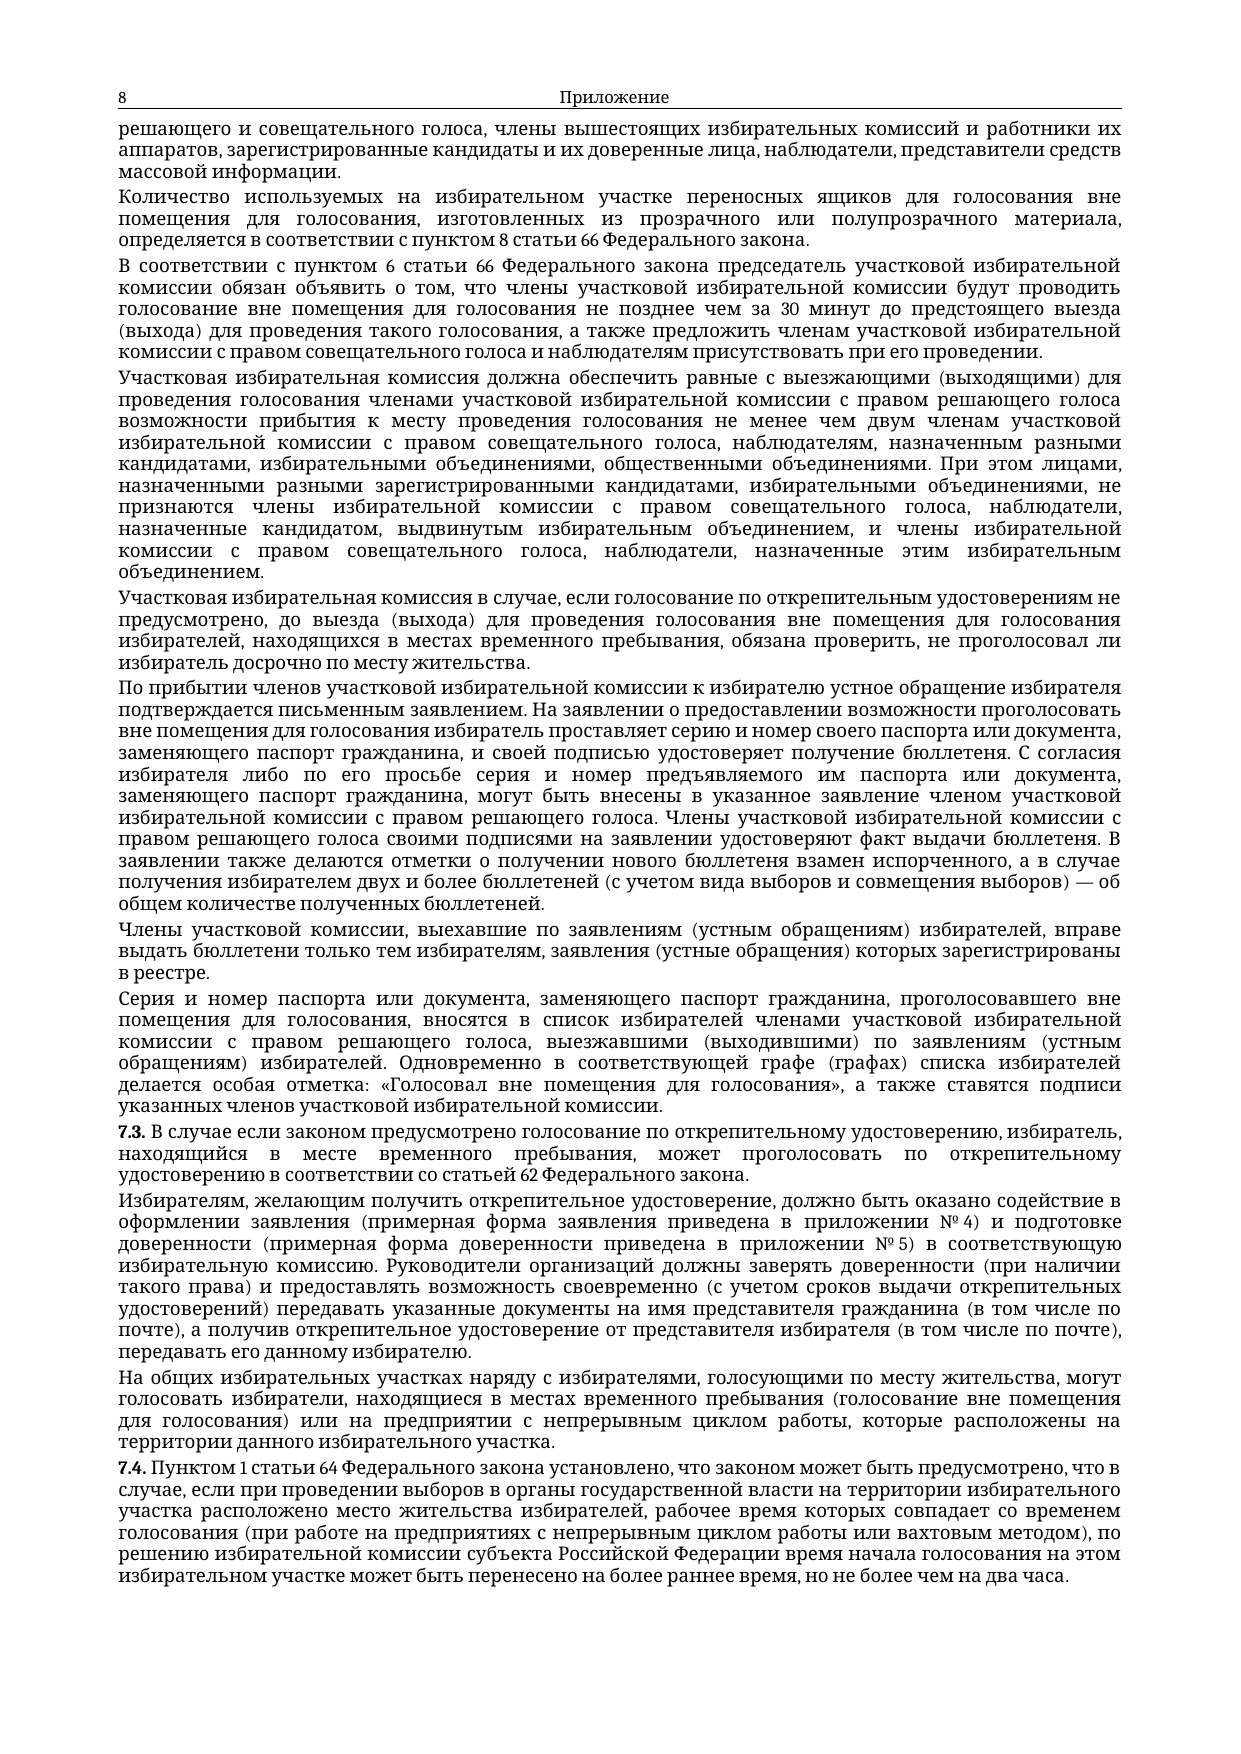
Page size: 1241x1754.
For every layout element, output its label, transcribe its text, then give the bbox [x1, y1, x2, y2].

text Участковая избирательная комиссия должна обеспечить равные с выезжающими (выходящими) для проведения голосования членами участковой избирательной комиссии с правом решающего голоса возможности прибытия к месту проведения голосования не менее чем двум членам участковой избирательной комиссии с правом совещательного голоса, наблюдателям, назначенным разными кандидатами, избирательными объединениями, общественными объединениями. При этом лицами, назначенными разными зарегистрированными кандидатами, избирательными объединениями, не признаются члены избирательной комиссии с правом совещательного голоса, наблюдатели, назначенные кандидатом, выдвинутым избирательным объединением, и члены избирательной комиссии с правом совещательного голоса, наблюдатели, назначенные этим избирательным объединением. [118, 368, 1122, 583]
text Члены участковой комиссии, выехавшие по заявлениям (устным обращениям) избирателей, вправе выдать бюллетени только тем избирателям, заявления (устные обращения) которых зарегистрированы в реестре. [118, 919, 1122, 984]
text Серия и номер паспорта или документа, заменяющего паспорт гражданина, проголосовавшего вне помещения для голосования, вносятся в список избирателей членами участковой избирательной комиссии с правом решающего голоса, выезжавшими (выходившими) по заявлениям (устным обращениям) избирателей. Одновременно в соответствующей графе (графах) списка избирателей делается особая отметка: «Голосовал вне помещения для голосования», а также ставятся подписи указанных членов участковой избирательной комиссии. [118, 988, 1122, 1117]
text На общих избирательных участках наряду с избирателями, голосующими по месту жительства, могут голосовать избиратели, находящиеся в местах временного пребывания (голосование вне помещения для голосования) или на предприятии с непрерывным циклом работы, которые расположены на территории данного избирательного участка. [118, 1367, 1122, 1453]
text В соответствии с пунктом 6 статьи 66 Федерального закона председатель участковой избирательной комиссии обязан объявить о том, что члены участковой избирательной комиссии будут проводить голосование вне помещения для голосования не позднее чем за 30 минут до предстоящего выезда (выхода) для проведения такого голосования, а также предложить членам участковой избирательной комиссии с правом совещательного голоса и наблюдателям присутствовать при его проведении. [118, 256, 1122, 363]
text 7.3. В случае если законом предусмотрено голосование по открепительному удостоверению, избиратель, находящийся в месте временного пребывания, может проголосовать по открепительному удостоверению в соответствии со статьей 62 Федерального закона. [118, 1122, 1122, 1186]
text решающего и совещательного голоса, члены вышестоящих избирательных комиссий и работники их аппаратов, зарегистрированные кандидаты и их доверенные лица, наблюдатели, представители средств массовой информации. [118, 118, 1122, 183]
text 7.4. Пунктом 1 статьи 64 Федерального закона установлено, что законом может быть предусмотрено, что в случае, если при проведении выборов в органы государственной власти на территории избирательного участка расположено место жительства избирателей, рабочее время которых совпадает со временем голосования (при работе на предприятиях с непрерывным циклом работы или вахтовым методом), по решению избирательной комиссии субъекта Российской Федерации время начала голосования на этом избирательном участке может быть перенесено на более раннее время, но не более чем на два часа. [118, 1458, 1122, 1587]
text Избирателям, желающим получить открепительное удостоверение, должно быть оказано содействие в оформлении заявления (примерная форма заявления приведена в приложении № 4) и подготовке доверенности (примерная форма доверенности приведена в приложении № 5) в соответствующую избирательную комиссию. Руководители организаций должны заверять доверенности (при наличии такого права) и предоставлять возможность своевременно (с учетом сроков выдачи открепительных удостоверений) передавать указанные документы на имя представителя гражданина (в том числе по почте), а получив открепительное удостоверение от представителя избирателя (в том числе по почте), передавать его данному избирателю. [118, 1191, 1122, 1363]
text По прибытии членов участковой избирательной комиссии к избирателю устное обращение избирателя подтверждается письменным заявлением. На заявлении о предоставлении возможности проголосовать вне помещения для голосования избиратель проставляет серию и номер своего паспорта или документа, заменяющего паспорт гражданина, и своей подписью удостоверяет получение бюллетеня. С согласия избирателя либо по его просьбе серия и номер предъявляемого им паспорта или документа, заменяющего паспорт гражданина, могут быть внесены в указанное заявление членом участковой избирательной комиссии с правом решающего голоса. Члены участковой избирательной комиссии с правом решающего голоса своими подписями на заявлении удостоверяют факт выдачи бюллетеня. В заявлении также делаются отметки о получении нового бюллетеня взамен испорченного, а в случае получения избирателем двух и более бюллетеней (с учетом вида выборов и совмещения выборов) — об общем количестве полученных бюллетеней. [118, 678, 1122, 915]
text Участковая избирательная комиссия в случае, если голосование по открепительным удостоверениям не предусмотрено, до выезда (выхода) для проведения голосования вне помещения для голосования избирателей, находящихся в местах временного пребывания, обязана проверить, не проголосовал ли избиратель досрочно по месту жительства. [118, 587, 1122, 674]
text Количество используемых на избирательном участке переносных ящиков для голосования вне помещения для голосования, изготовленных из прозрачного или полупрозрачного материала, определяется в соответствии с пунктом 8 статьи 66 Федерального закона. [118, 187, 1122, 252]
